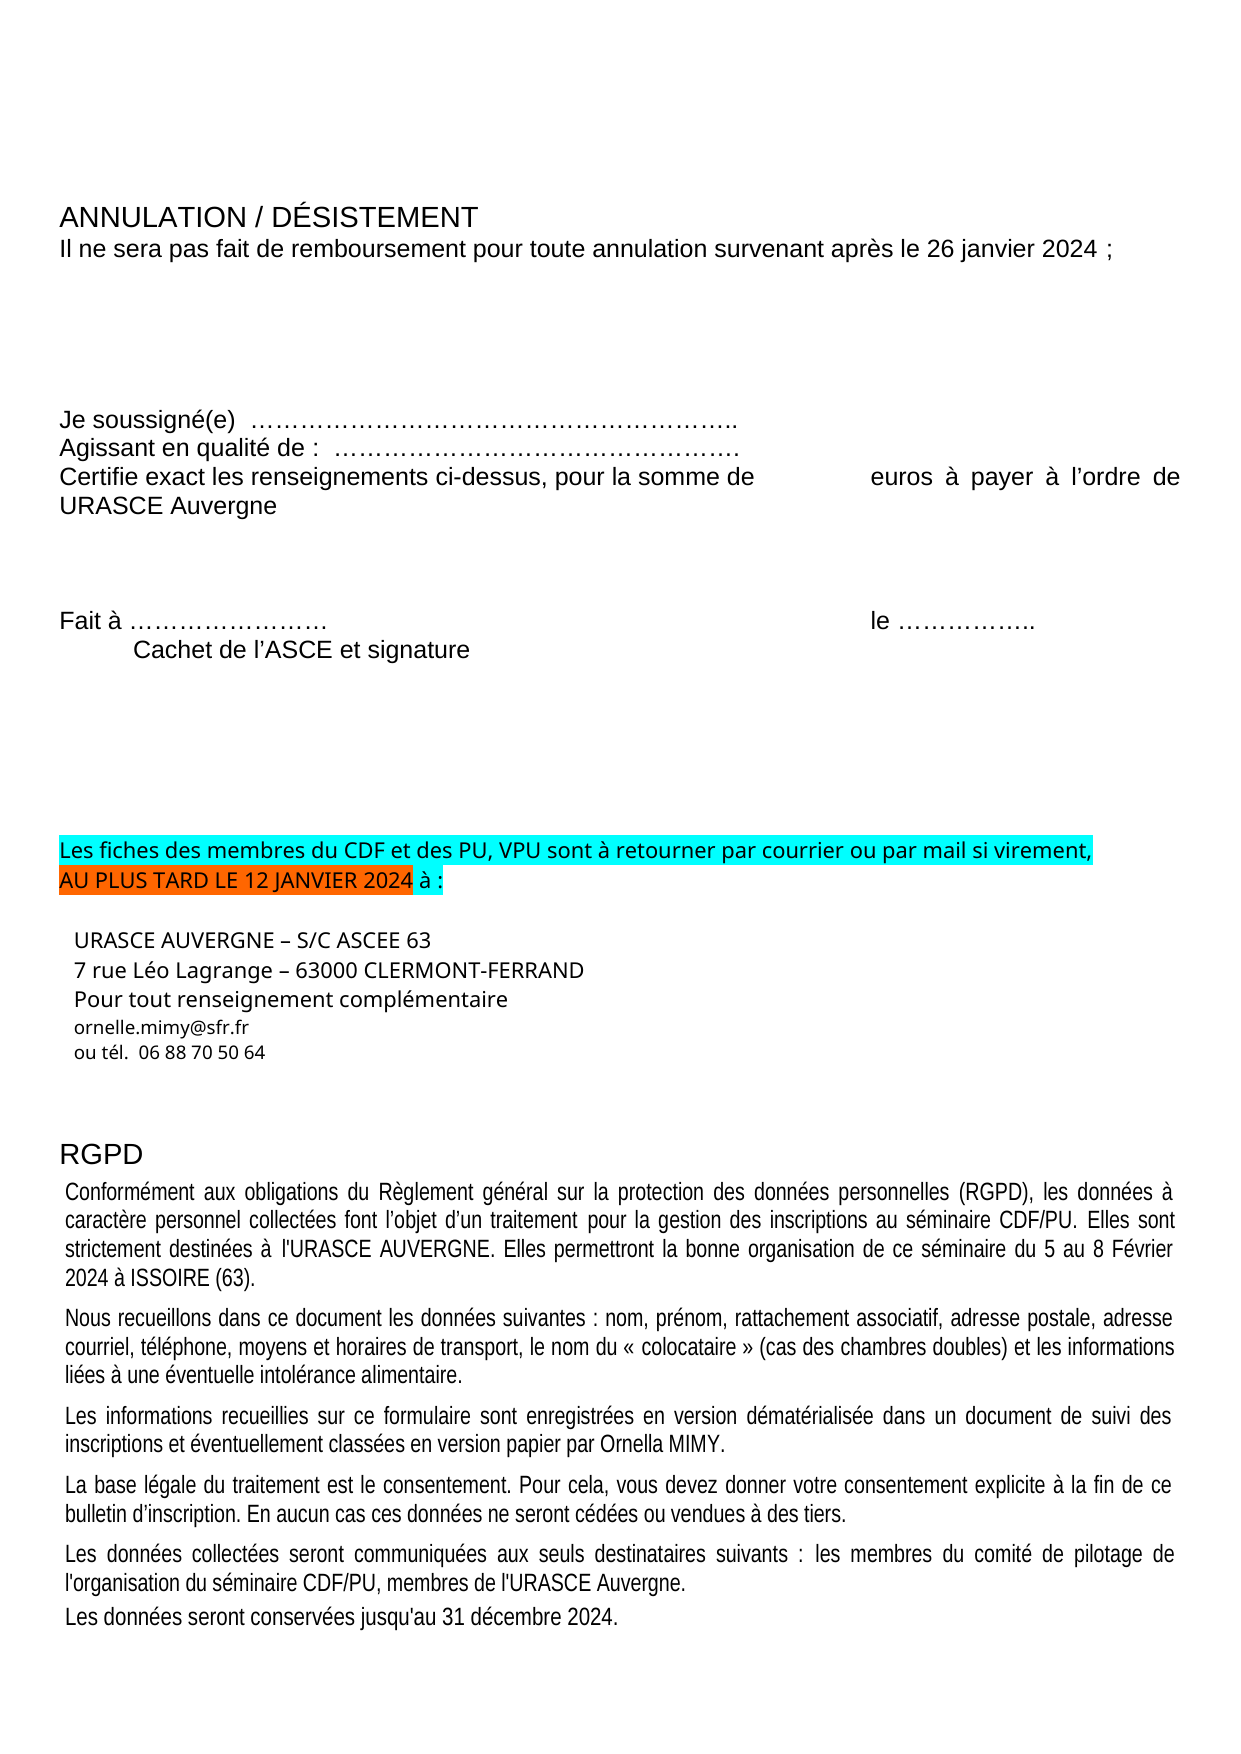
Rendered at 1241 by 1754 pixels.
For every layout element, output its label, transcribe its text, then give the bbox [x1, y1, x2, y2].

text Il ne sera pas fait de remboursement pour toute annulation survenant après le 26 janvier 2024 ; [59, 234, 1181, 262]
text Les informations recueillies sur ce formulaire sont enregistrées en version dématérialisée dans un document de suivi des inscriptions et éventuellement classées en version papier par Ornella MIMY. [59, 1395, 1181, 1458]
text Conformément aux obligations du Règlement général sur la protection des données personnelles (RGPD), les données à caractère personnel collectées font l’objet d’un traitement pour la gestion des inscriptions au séminaire CDF/PU. Elles sont strictement destinées à l'URASCE AUVERGNE. Elles permettront la bonne organisation de ce séminaire du 5 au 8 Février 2024 à ISSOIRE (63). [59, 1171, 1181, 1291]
text Certifie exact les renseignements ci-dessus, pour la somme de euros à payer à l’ordre de URASCE Auvergne [59, 462, 1181, 520]
text AU PLUS TARD LE 12 JANVIER 2024 à : [59, 865, 1181, 895]
text Nous recueillons dans ce document les données suivantes : nom, prénom, rattachement associatif, adresse postale, adresse courriel, téléphone, moyens et horaires de transport, le nom du « colocataire » (cas des chambres doubles) et les informations liées à une éventuelle intolérance alimentaire. [59, 1297, 1181, 1389]
text ANNULATION / DÉSISTEMENT [59, 200, 1181, 234]
text La base légale du traitement est le consentement. Pour cela, vous devez donner votre consentement explicite à la fin de ce bulletin d’inscription. En aucun cas ces données ne seront cédées ou vendues à des tiers. [59, 1464, 1181, 1527]
text Je soussigné(e) ………………………………………………….. [59, 405, 1181, 433]
text RGPD [59, 1137, 1181, 1171]
text Fait à …………………… le …………….. [59, 606, 1181, 635]
text Les données seront conservées jusqu'au 31 décembre 2024. [59, 1602, 1181, 1631]
text Agissant en qualité de : …………………………………………. [59, 433, 1181, 462]
text Les données collectées seront communiquées aux seuls destinataires suivants : les membres du comité de pilotage de l'organisation du séminaire CDF/PU, membres de l'URASCE Auvergne. [59, 1533, 1181, 1602]
text Cachet de l’ASCE et signature [59, 635, 1181, 663]
table_header URASCE AUVERGNE – S/C ASCEE 63 7 rue Léo Lagrange – 63000 CLERMONT-FERRAND Pour tout renseignement complémentaire ornelle.mimy@sfr.fr ou tél. 06 88 70 50 64 [63, 925, 1184, 1065]
text Les fiches des membres du CDF et des PU, VPU sont à retourner par courrier ou par mail si virement, [59, 835, 1181, 865]
